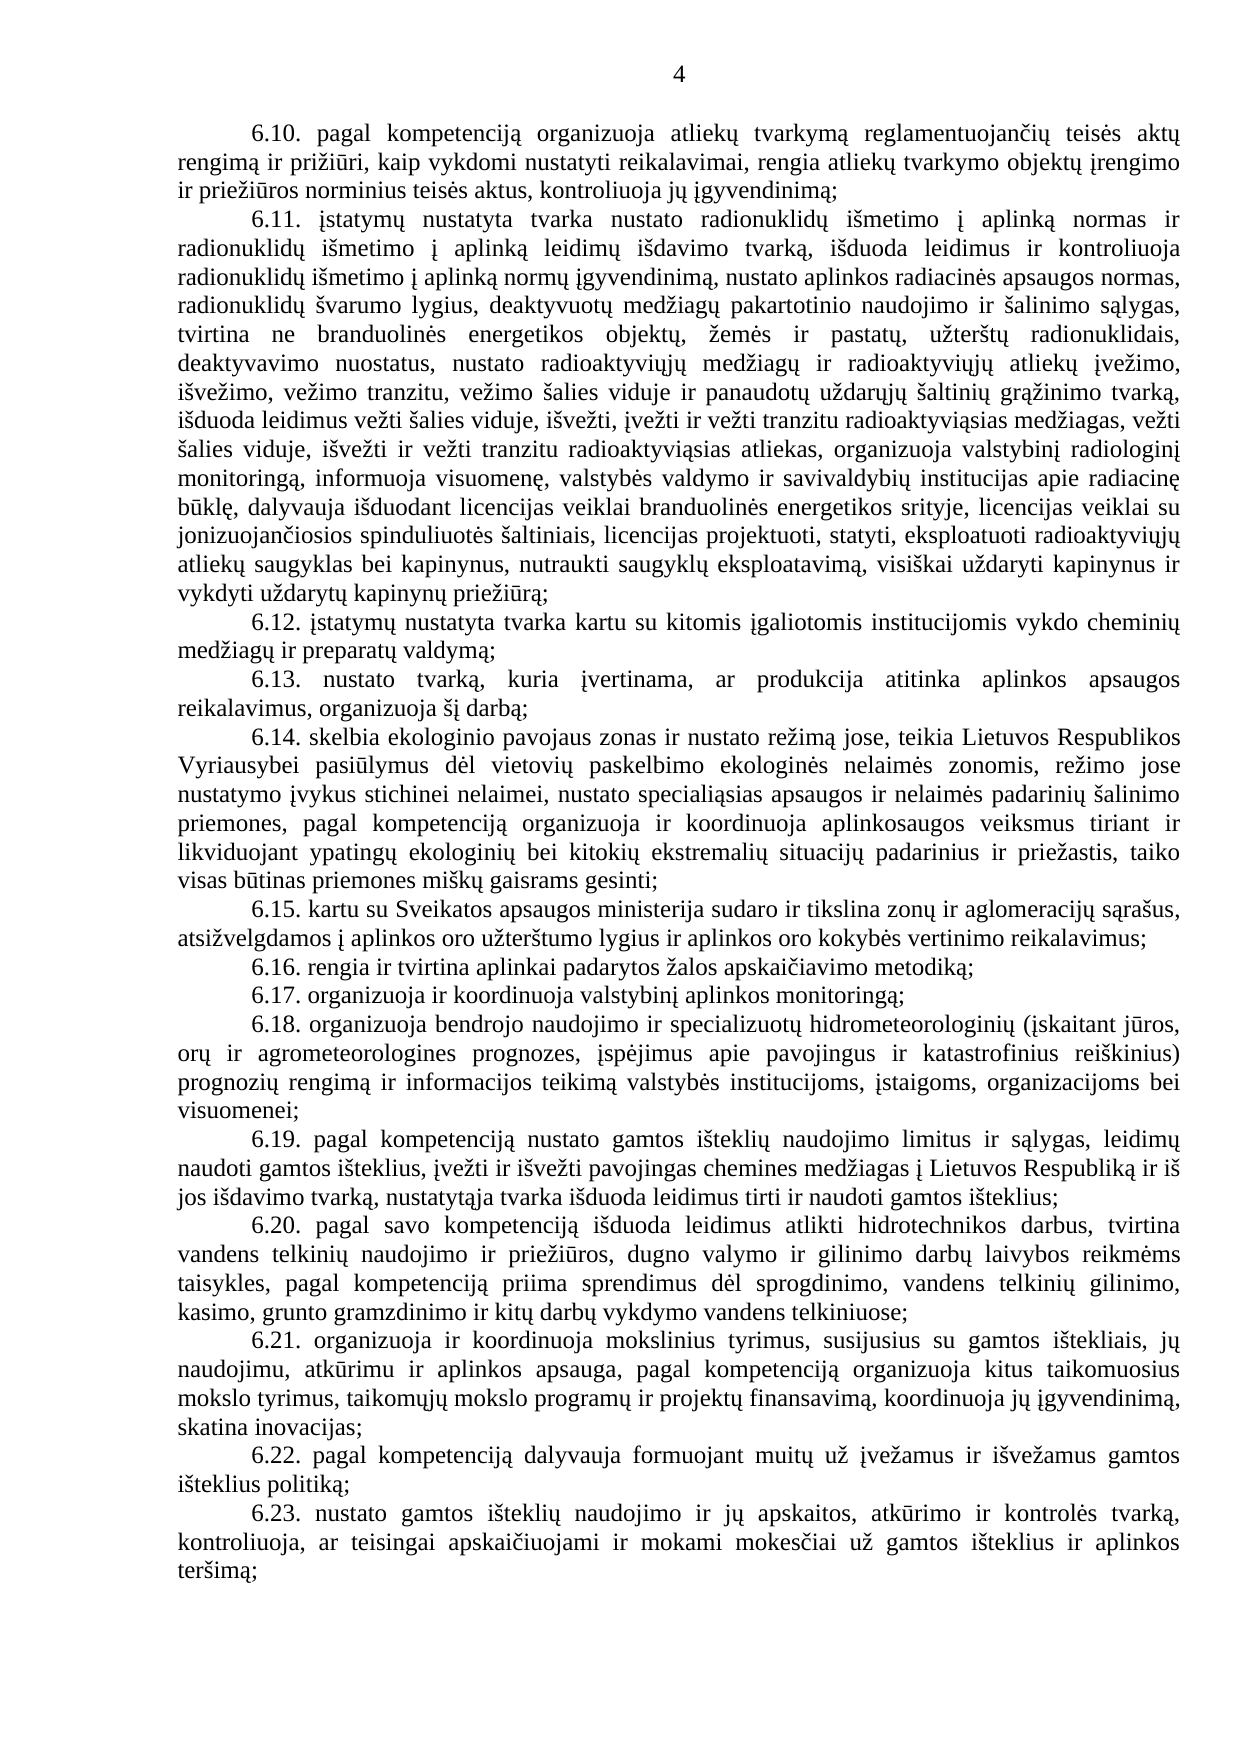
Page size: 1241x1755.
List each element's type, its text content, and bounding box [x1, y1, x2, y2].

text 6.23. nustato gamtos išteklių naudojimo ir jų apskaitos, atkūrimo ir kontrolės tvarką, kontroliuoja, ar teisingai apskaičiuojami ir mokami mokesčiai už gamtos išteklius ir aplinkos teršimą; [177, 1498, 1181, 1584]
text 6.20. pagal savo kompetenciją išduoda leidimus atlikti hidrotechnikos darbus, tvirtina vandens telkinių naudojimo ir priežiūros, dugno valymo ir gilinimo darbų laivybos reikmėms taisykles, pagal kompetenciją priima sprendimus dėl sprogdinimo, vandens telkinių gilinimo, kasimo, grunto gramzdinimo ir kitų darbų vykdymo vandens telkiniuose; [177, 1211, 1181, 1326]
text 6.13. nustato tvarką, kuria įvertinama, ar produkcija atitinka aplinkos apsaugos reikalavimus, organizuoja šį darbą; [177, 664, 1181, 722]
text 6.17. organizuoja ir koordinuoja valstybinį aplinkos monitoringą; [177, 981, 1181, 1009]
text 6.15. kartu su Sveikatos apsaugos ministerija sudaro ir tikslina zonų ir aglomeracijų sąrašus, atsižvelgdamos į aplinkos oro užterštumo lygius ir aplinkos oro kokybės vertinimo reikalavimus; [177, 894, 1181, 952]
text 6.18. organizuoja bendrojo naudojimo ir specializuotų hidrometeorologinių (įskaitant jūros, orų ir agrometeorologines prognozes, įspėjimus apie pavojingus ir katastrofinius reiškinius) prognozių rengimą ir informacijos teikimą valstybės institucijoms, įstaigoms, organizacijoms bei visuomenei; [177, 1009, 1181, 1124]
text 6.12. įstatymų nustatyta tvarka kartu su kitomis įgaliotomis institucijomis vykdo cheminių medžiagų ir preparatų valdymą; [177, 607, 1181, 664]
text 6.22. pagal kompetenciją dalyvauja formuojant muitų už įvežamus ir išvežamus gamtos išteklius politiką; [177, 1441, 1181, 1498]
text 6.19. pagal kompetenciją nustato gamtos išteklių naudojimo limitus ir sąlygas, leidimų naudoti gamtos išteklius, įvežti ir išvežti pavojingas chemines medžiagas į Lietuvos Respubliką ir iš jos išdavimo tvarką, nustatytąja tvarka išduoda leidimus tirti ir naudoti gamtos išteklius; [177, 1124, 1181, 1211]
text 6.16. rengia ir tvirtina aplinkai padarytos žalos apskaičiavimo metodiką; [177, 952, 1181, 981]
text 6.14. skelbia ekologinio pavojaus zonas ir nustato režimą jose, teikia Lietuvos Respublikos Vyriausybei pasiūlymus dėl vietovių paskelbimo ekologinės nelaimės zonomis, režimo jose nustatymo įvykus stichinei nelaimei, nustato specialiąsias apsaugos ir nelaimės padarinių šalinimo priemones, pagal kompetenciją organizuoja ir koordinuoja aplinkosaugos veiksmus tiriant ir likviduojant ypatingų ekologinių bei kitokių ekstremalių situacijų padarinius ir priežastis, taiko visas būtinas priemones miškų gaisrams gesinti; [177, 722, 1181, 894]
text 6.10. pagal kompetenciją organizuoja atliekų tvarkymą reglamentuojančių teisės aktų rengimą ir prižiūri, kaip vykdomi nustatyti reikalavimai, rengia atliekų tvarkymo objektų įrengimo ir priežiūros norminius teisės aktus, kontroliuoja jų įgyvendinimą; [177, 118, 1181, 204]
text 6.11. įstatymų nustatyta tvarka nustato radionuklidų išmetimo į aplinką normas ir radionuklidų išmetimo į aplinką leidimų išdavimo tvarką, išduoda leidimus ir kontroliuoja radionuklidų išmetimo į aplinką normų įgyvendinimą, nustato aplinkos radiacinės apsaugos normas, radionuklidų švarumo lygius, deaktyvuotų medžiagų pakartotinio naudojimo ir šalinimo sąlygas, tvirtina ne branduolinės energetikos objektų, žemės ir pastatų, užterštų radionuklidais, deaktyvavimo nuostatus, nustato radioaktyviųjų medžiagų ir radioaktyviųjų atliekų įvežimo, išvežimo, vežimo tranzitu, vežimo šalies viduje ir panaudotų uždarųjų šaltinių grąžinimo tvarką, išduoda leidimus vežti šalies viduje, išvežti, įvežti ir vežti tranzitu radioaktyviąsias medžiagas, vežti šalies viduje, išvežti ir vežti tranzitu radioaktyviąsias atliekas, organizuoja valstybinį radiologinį monitoringą, informuoja visuomenę, valstybės valdymo ir savivaldybių institucijas apie radiacinę būklę, dalyvauja išduodant licencijas veiklai branduolinės energetikos srityje, licencijas veiklai su jonizuojančiosios spinduliuotės šaltiniais, licencijas projektuoti, statyti, eksploatuoti radioaktyviųjų atliekų saugyklas bei kapinynus, nutraukti saugyklų eksploatavimą, visiškai uždaryti kapinynus ir vykdyti uždarytų kapinynų priežiūrą; [177, 204, 1181, 607]
text 6.21. organizuoja ir koordinuoja mokslinius tyrimus, susijusius su gamtos ištekliais, jų naudojimu, atkūrimu ir aplinkos apsauga, pagal kompetenciją organizuoja kitus taikomuosius mokslo tyrimus, taikomųjų mokslo programų ir projektų finansavimą, koordinuoja jų įgyvendinimą, skatina inovacijas; [177, 1326, 1181, 1441]
